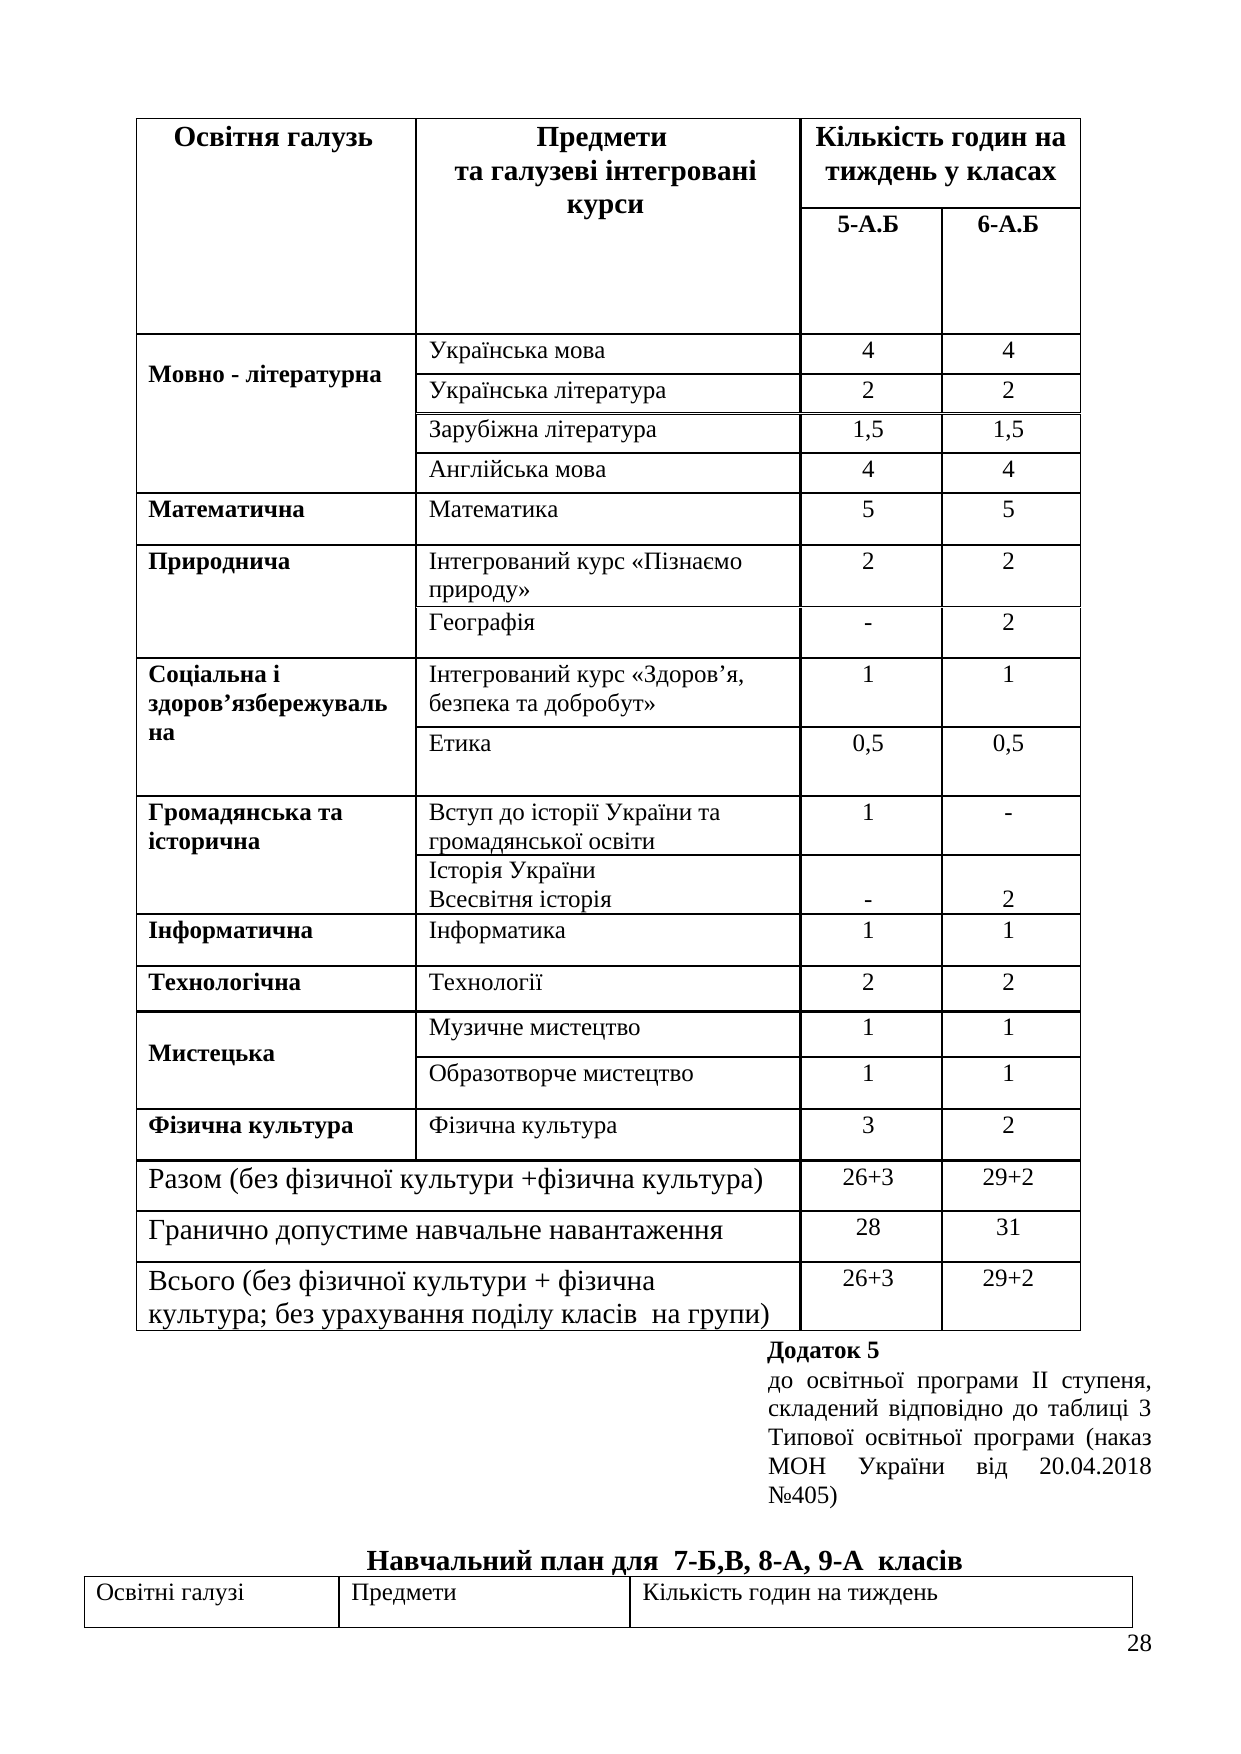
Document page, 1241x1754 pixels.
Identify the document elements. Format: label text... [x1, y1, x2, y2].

table_cell 26+3 [802, 1263, 941, 1330]
table_cell - [802, 608, 941, 657]
table_cell Інтегрований курс «Здоров’я, безпека та добробут» [417, 659, 799, 726]
table_cell 1 [802, 1058, 941, 1108]
table_cell Інтегрований курс «Пізнаємо природу» [417, 546, 799, 606]
table_cell Фізична культура [417, 1110, 799, 1159]
table_cell 4 [802, 335, 941, 373]
table_cell Історія України Всесвітня історія [417, 856, 799, 913]
table_cell Разом (без фізичної культури +фізична культура) [137, 1162, 799, 1210]
table_cell 6-А.Б [943, 209, 1080, 333]
text Навчальний план для 7-Б,В, 8-А, 9-А класів [177, 1543, 1152, 1576]
table_cell Музичне мистецтво [417, 1013, 799, 1056]
table_cell Технологічна [137, 967, 415, 1010]
table_cell 28 [802, 1212, 941, 1261]
table_cell Англійська мова [417, 454, 799, 492]
table_cell Соціальна і здоров’язбережувальна [137, 659, 415, 795]
table_cell Природнича [137, 546, 415, 657]
table_header Кількість годин на тиждень [631, 1577, 1132, 1627]
table_header Предмети [340, 1577, 629, 1627]
table_cell 4 [802, 454, 941, 492]
table_cell 31 [943, 1212, 1080, 1261]
table_cell 2 [943, 375, 1080, 412]
table_cell 2 [943, 608, 1080, 657]
table_cell - [802, 856, 941, 913]
table_cell 1 [802, 1013, 941, 1056]
table_cell Фізична культура [137, 1110, 415, 1159]
table_cell 4 [943, 335, 1080, 373]
table_cell 2 [802, 375, 941, 412]
table_cell 0,5 [943, 728, 1080, 795]
table_header Предмети та галузеві інтегровані курси [417, 119, 799, 333]
table_cell 1 [943, 915, 1080, 965]
table_cell 2 [943, 1110, 1080, 1159]
table_header Освітні галузі [85, 1577, 338, 1627]
table_cell 1 [943, 1058, 1080, 1108]
table_cell Українська література [417, 375, 799, 412]
table_header Освітня галузь [137, 119, 415, 333]
table_cell 2 [943, 546, 1080, 606]
table_cell 5-А.Б [802, 209, 941, 333]
table_cell Математична [137, 494, 415, 544]
table_cell 2 [802, 967, 941, 1010]
text до освітньої програми ІІ ступеня, складений відповідно до таблиці 3 Типової освітньої програми (наказ МОН України від 20.04.2018 №405) [768, 1365, 1152, 1508]
table_cell Образотворче мистецтво [417, 1058, 799, 1108]
table_cell Українська мова [417, 335, 799, 373]
table_cell 29+2 [943, 1263, 1080, 1330]
table_cell 4 [943, 454, 1080, 492]
table_cell 5 [802, 494, 941, 544]
table_cell 1 [943, 659, 1080, 726]
table_cell Географія [417, 608, 799, 657]
table_cell Всього (без фізичної культури + фізична культура; без урахування поділу класів на групи) [137, 1263, 799, 1330]
table_cell 5 [943, 494, 1080, 544]
table_cell Мистецька [137, 1013, 415, 1108]
table_cell Математика [417, 494, 799, 544]
table_cell Громадянська та історична [137, 797, 415, 913]
table_cell 2 [943, 967, 1080, 1010]
text Додаток 5 [177, 1331, 1152, 1365]
table_cell Інформатична [137, 915, 415, 965]
table_cell 1,5 [943, 415, 1080, 452]
table_cell 1 [802, 659, 941, 726]
table_cell Технології [417, 967, 799, 1010]
table_cell Етика [417, 728, 799, 795]
table_cell Мовно - літературна [137, 335, 415, 492]
table_cell 1,5 [802, 415, 941, 452]
table_cell 2 [802, 546, 941, 606]
table_cell Гранично допустиме навчальне навантаження [137, 1212, 799, 1261]
table_cell - [943, 797, 1080, 854]
table_cell 1 [802, 797, 941, 854]
table_cell 3 [802, 1110, 941, 1159]
table_cell 29+2 [943, 1162, 1080, 1210]
table_cell 1 [943, 1013, 1080, 1056]
table_header Кількість годин на тиждень у класах [802, 119, 1080, 207]
table_cell 1 [802, 915, 941, 965]
table_cell Інформатика [417, 915, 799, 965]
table_cell 0,5 [802, 728, 941, 795]
table_cell 2 [943, 856, 1080, 913]
table_cell Вступ до історії України та громадянської освіти [417, 797, 799, 854]
table_cell Зарубіжна література [417, 415, 799, 452]
table_cell 26+3 [802, 1162, 941, 1210]
